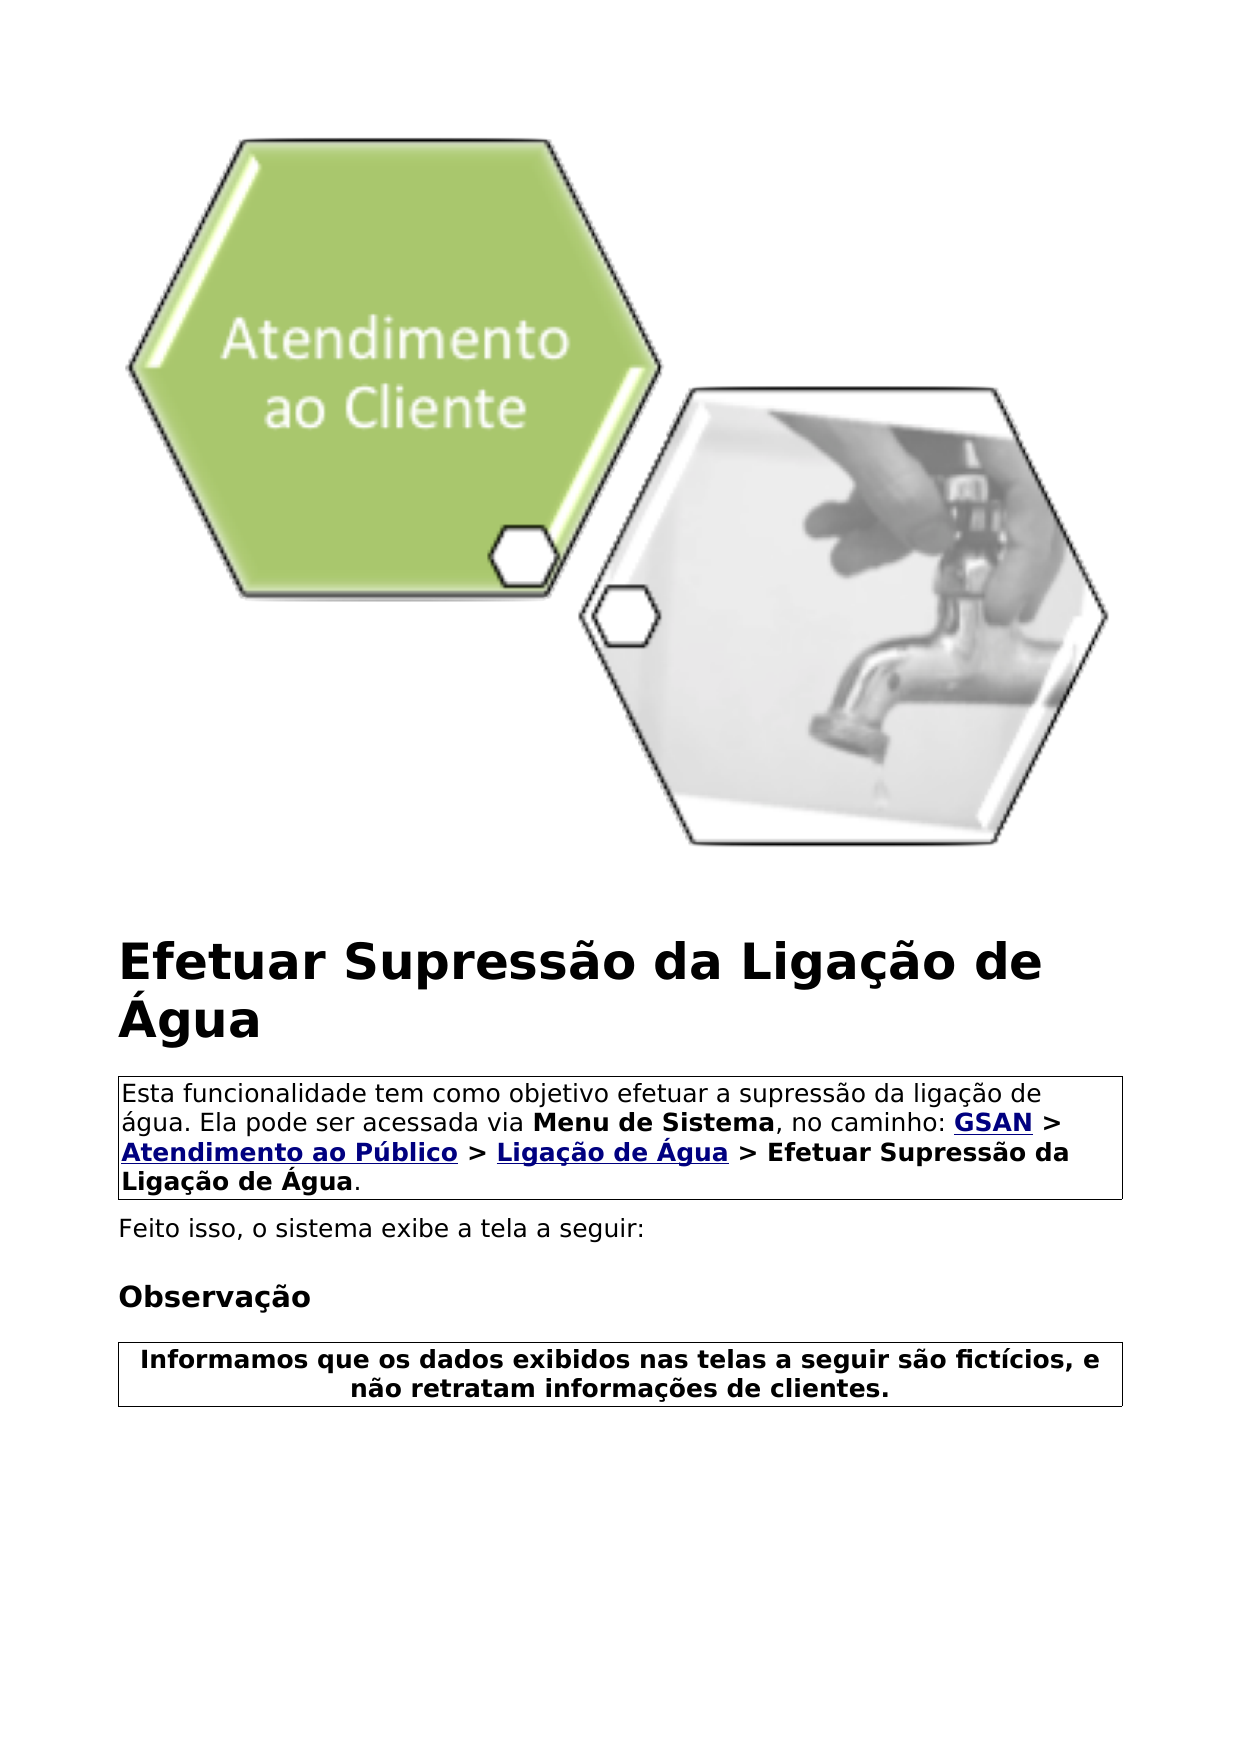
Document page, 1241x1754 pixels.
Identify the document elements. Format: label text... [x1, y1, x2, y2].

subtitle Observação [118, 1281, 1122, 1314]
text Feito isso, o sistema exibe a tela a seguir: [118, 1214, 1122, 1243]
table_header Esta funcionalidade tem como objetivo efetuar a supressão da ligação de água. Ela pode ser acessada via Menu de Sistema, no caminho: GSAN > Atendimento ao Público > Ligação de Água > Efetuar Supressão da Ligação de Água. [119, 1077, 1122, 1199]
subtitle Efetuar Supressão da Ligação de Água [118, 933, 1122, 1049]
picture [118, 118, 1123, 866]
table_header Informamos que os dados exibidos nas telas a seguir são fictícios, e não retratam informações de clientes. [119, 1343, 1122, 1406]
